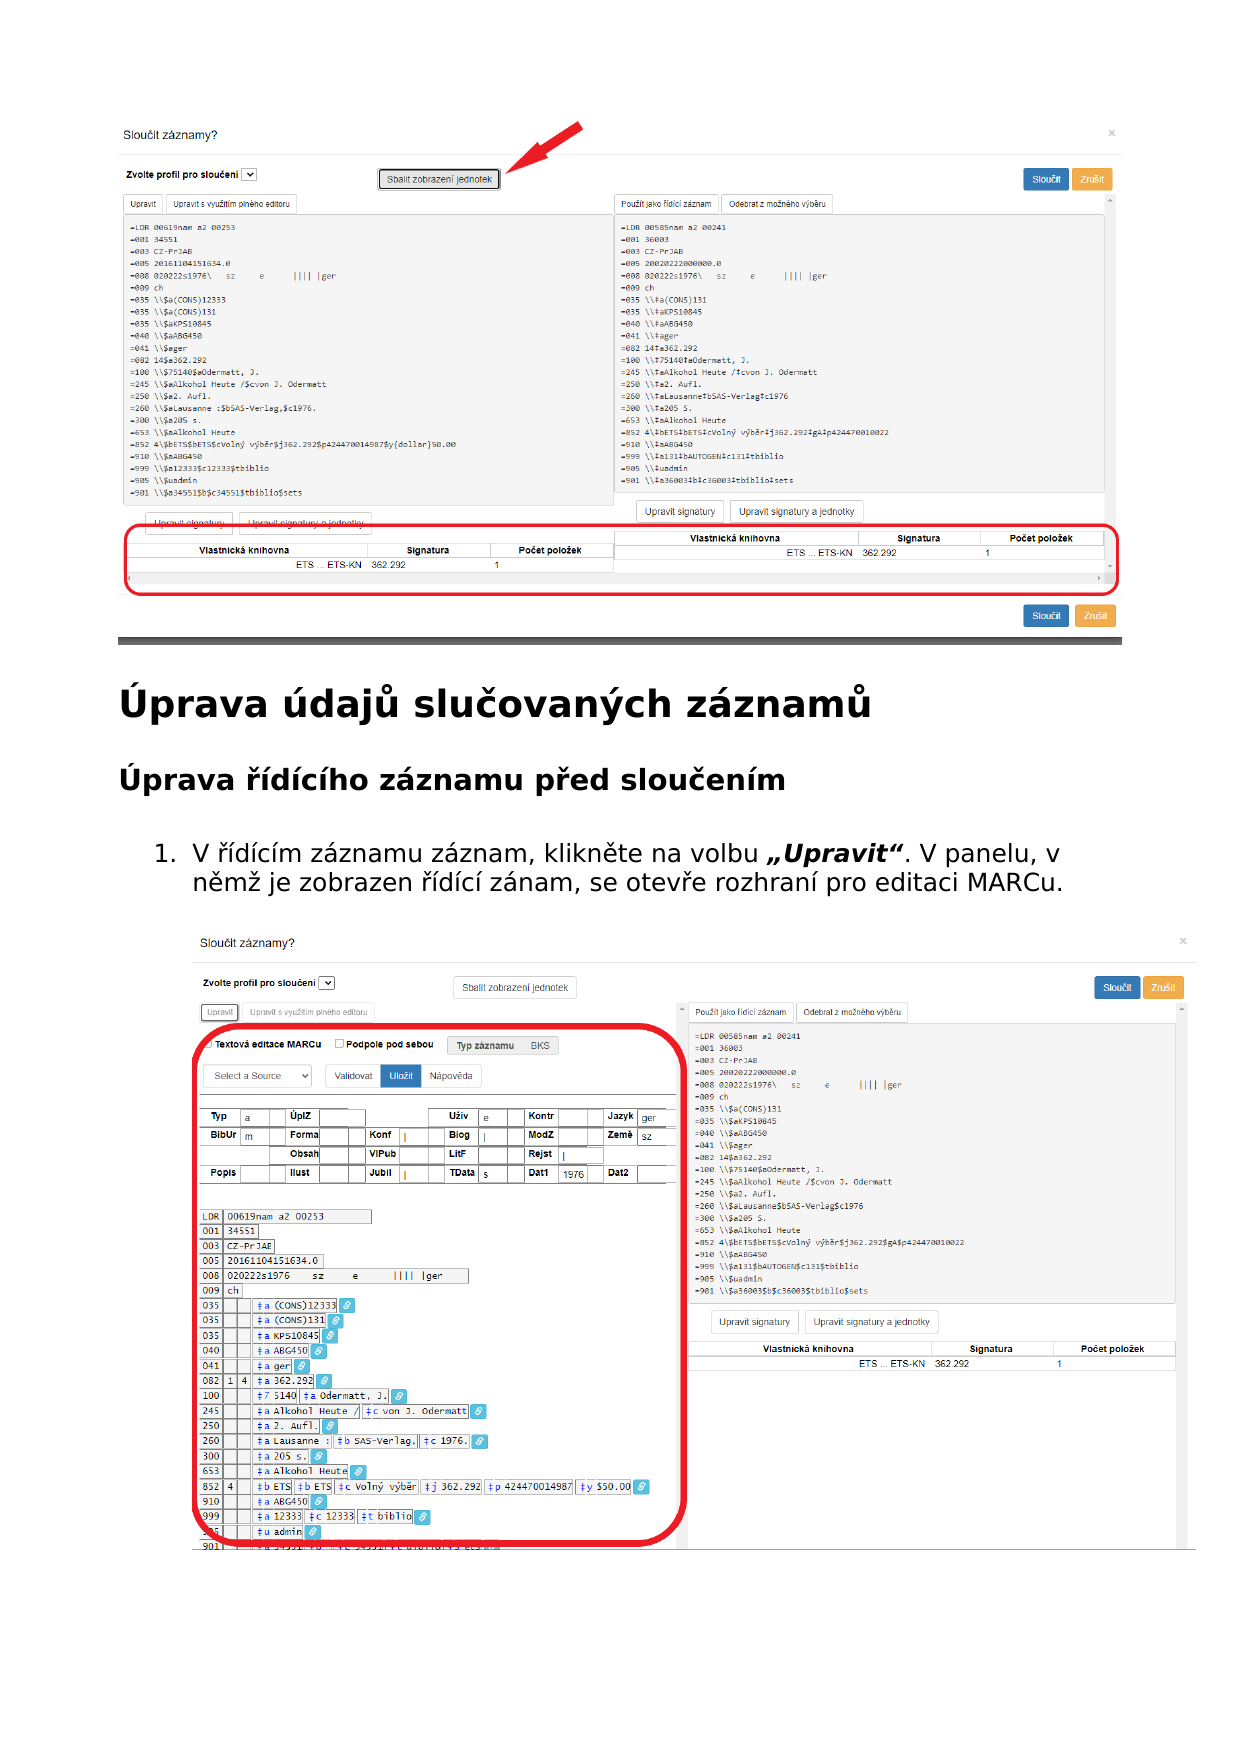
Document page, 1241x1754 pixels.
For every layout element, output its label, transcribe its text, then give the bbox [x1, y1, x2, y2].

picture [192, 926, 1196, 1550]
subtitle Úprava údajů slučovaných záznamů [118, 682, 1122, 726]
list V řídícím záznamu záznam, klikněte na volbu „Upravit“. V panelu, v němž je zobrazen řídící zánam, se otevře rozhraní pro editaci MARCu. [177, 839, 1122, 1614]
subtitle Úprava řídícího záznamu před sloučením [118, 763, 1122, 797]
picture [118, 118, 1123, 645]
